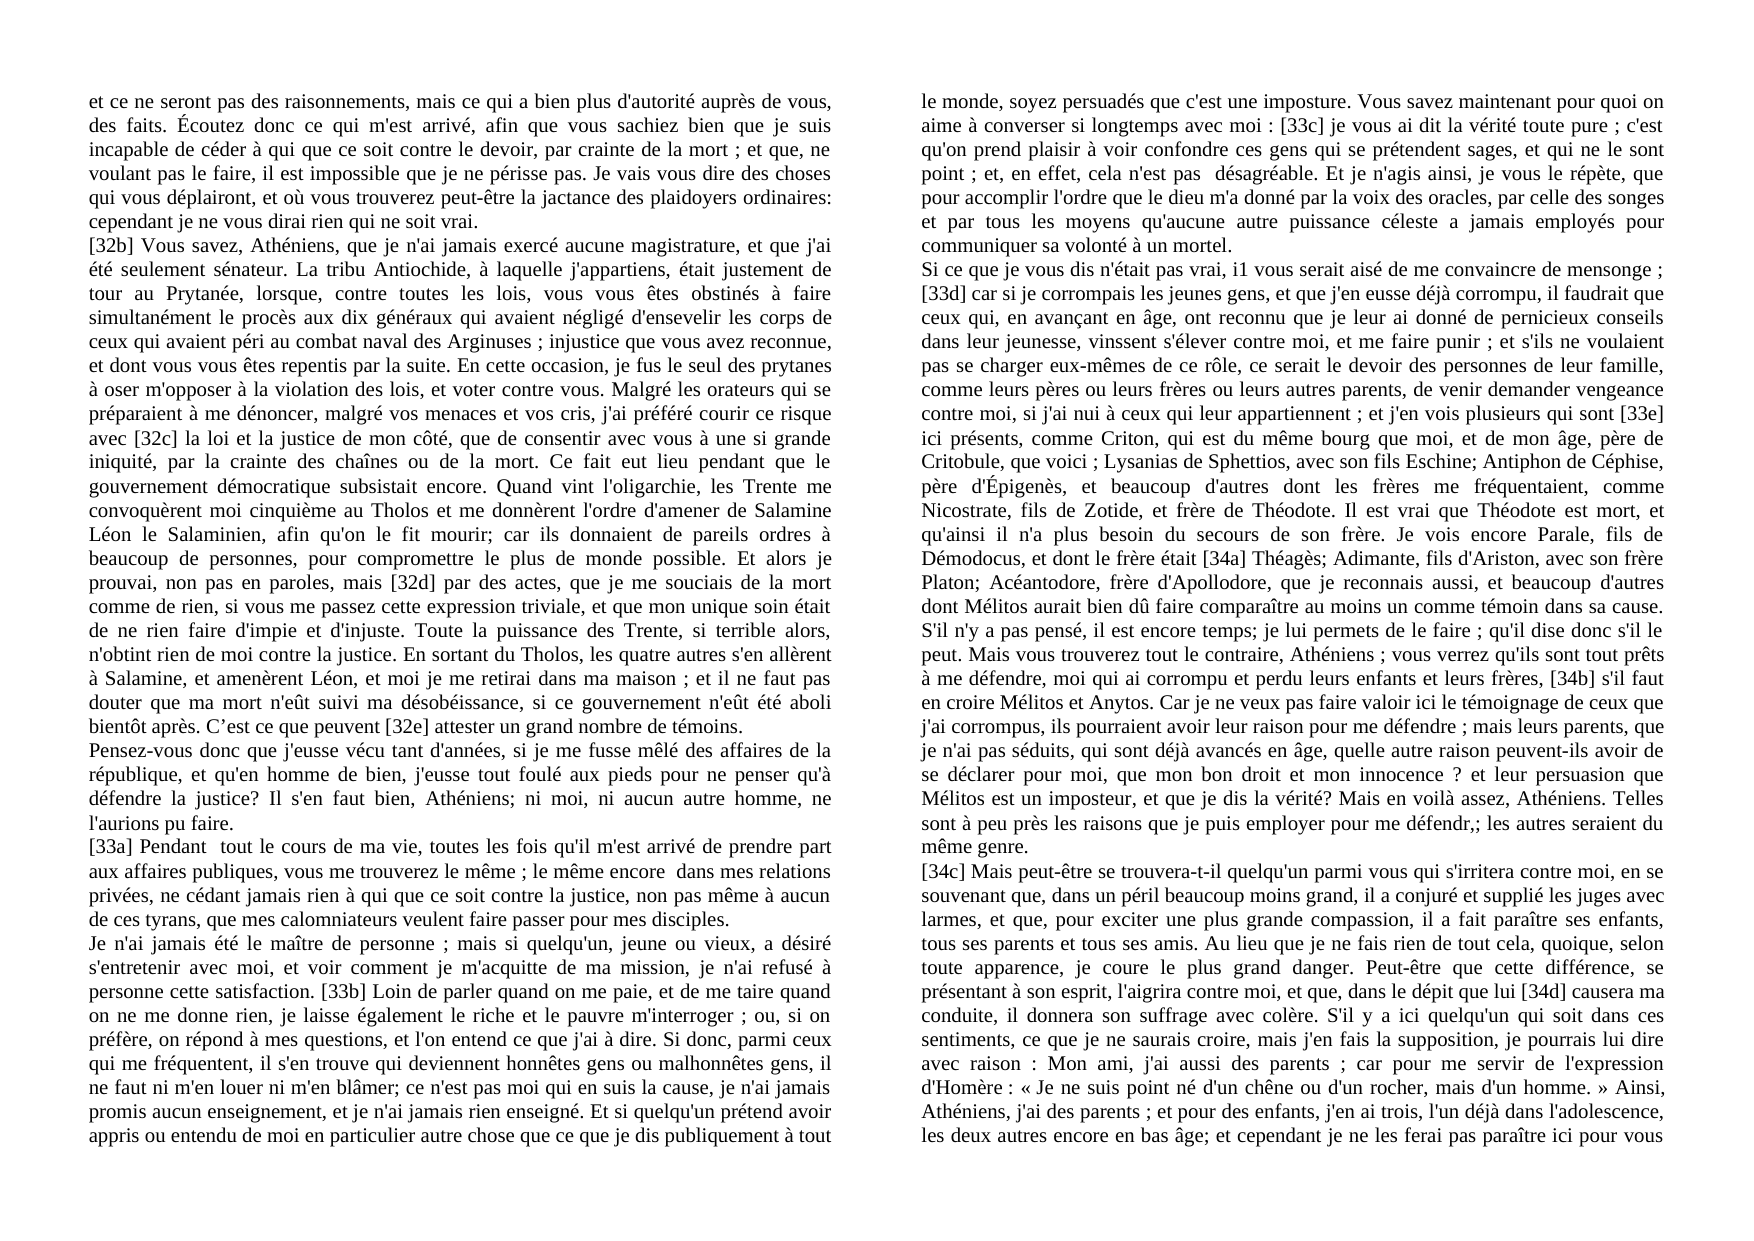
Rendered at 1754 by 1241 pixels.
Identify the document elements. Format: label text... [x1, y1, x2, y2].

text le monde, soyez persuadés que c'est une imposture. Vous savez maintenant pour quoi on aime à converser si longtemps avec moi : [33c] je vous ai dit la vérité toute pure ; c'est qu'on prend plaisir à voir confondre ces gens qui se prétendent sages, et qui ne le sont point ; et, en effet, cela n'est pas désagréable. Et je n'agis ainsi, je vous le répète, que pour accomplir l'ordre que le dieu m'a donné par la voix des oracles, par celle des songes et par tous les moyens qu'aucune autre puissance céleste a jamais employés pour communiquer sa volonté à un mortel. [921, 88, 1665, 257]
text et ce ne seront pas des raisonnements, mais ce qui a bien plus d'autorité auprès de vous, des faits. Écoutez donc ce qui m'est arrivé, afin que vous sachiez bien que je suis incapable de céder à qui que ce soit contre le devoir, par crainte de la mort ; et que, ne voulant pas le faire, il est impossible que je ne périsse pas. Je vais vous dire des choses qui vous déplairont, et où vous trouverez peut-être la jactance des plaidoyers ordinaires: cependant je ne vous dirai rien qui ne soit vrai. [88, 88, 833, 233]
text [32b] Vous savez, Athéniens, que je n'ai jamais exercé aucune magistrature, et que j'ai été seulement sénateur. La tribu Antiochide, à laquelle j'appartiens, était justement de tour au Prytanée, lorsque, contre toutes les lois, vous vous êtes obstinés à faire simultanément le procès aux dix généraux qui avaient négligé d'ensevelir les corps de ceux qui avaient péri au combat naval des Arginuses ; injustice que vous avez reconnue, et dont vous vous êtes repentis par la suite. En cette occasion, je fus le seul des prytanes à oser m'opposer à la violation des lois, et voter contre vous. Malgré les orateurs qui se préparaient à me dénoncer, malgré vos menaces et vos cris, j'ai préféré courir ce risque avec [32c] la loi et la justice de mon côté, que de consentir avec vous à une si grande iniquité, par la crainte des chaînes ou de la mort. Ce fait eut lieu pendant que le gouvernement démocratique subsistait encore. Quand vint l'oligarchie, les Trente me convoquèrent moi cinquième au Tholos et me donnèrent l'ordre d'amener de Salamine Léon le Salaminien, afin qu'on le fit mourir; car ils donnaient de pareils ordres à beaucoup de personnes, pour compromettre le plus de monde possible. Et alors je prouvai, non pas en paroles, mais [32d] par des actes, que je me souciais de la mort comme de rien, si vous me passez cette expression triviale, et que mon unique soin était de ne rien faire d'impie et d'injuste. Toute la puissance des Trente, si terrible alors, n'obtint rien de moi contre la justice. En sortant du Tholos, les quatre autres s'en allèrent à Salamine, et amenèrent Léon, et moi je me retirai dans ma maison ; et il ne faut pas douter que ma mort n'eût suivi ma désobéissance, si ce gouvernement n'eût été aboli bientôt après. C’est ce que peuvent [32e] attester un grand nombre de témoins. [88, 233, 833, 738]
text Pensez-vous donc que j'eusse vécu tant d'années, si je me fusse mêlé des affaires de la république, et qu'en homme de bien, j'eusse tout foulé aux pieds pour ne penser qu'à défendre la justice? Il s'en faut bien, Athéniens; ni moi, ni aucun autre homme, ne l'aurions pu faire. [88, 738, 833, 834]
text Si ce que je vous dis n'était pas vrai, i1 vous serait aisé de me convaincre de mensonge ; [33d] car si je corrompais les jeunes gens, et que j'en eusse déjà corrompu, il faudrait que ceux qui, en avançant en âge, ont reconnu que je leur ai donné de pernicieux conseils dans leur jeunesse, vinssent s'élever contre moi, et me faire punir ; et s'ils ne voulaient pas se charger eux-mêmes de ce rôle, ce serait le devoir des personnes de leur famille, comme leurs pères ou leurs frères ou leurs autres parents, de venir demander vengeance contre moi, si j'ai nui à ceux qui leur appartiennent ; et j'en vois plusieurs qui sont [33e] ici présents, comme Criton, qui est du même bourg que moi, et de mon âge, père de Critobule, que voici ; Lysanias de Sphettios, avec son fils Eschine; Antiphon de Céphise, père d'Épigenès, et beaucoup d'autres dont les frères me fréquentaient, comme Nicostrate, fils de Zotide, et frère de Théodote. Il est vrai que Théodote est mort, et qu'ainsi il n'a plus besoin du secours de son frère. Je vois encore Parale, fils de Démodocus, et dont le frère était [34a] Théagès; Adimante, fils d'Ariston, avec son frère Platon; Acéantodore, frère d'Apollodore, que je reconnais aussi, et beaucoup d'autres dont Mélitos aurait bien dû faire comparaître au moins un comme témoin dans sa cause. S'il n'y a pas pensé, il est encore temps; je lui permets de le faire ; qu'il dise donc s'il le peut. Mais vous trouverez tout le contraire, Athéniens ; vous verrez qu'ils sont tout prêts à me défendre, moi qui ai corrompu et perdu leurs enfants et leurs frères, [34b] s'il faut en croire Mélitos et Anytos. Car je ne veux pas faire valoir ici le témoignage de ceux que j'ai corrompus, ils pourraient avoir leur raison pour me défendre ; mais leurs parents, que je n'ai pas séduits, qui sont déjà avancés en âge, quelle autre raison peuvent-ils avoir de se déclarer pour moi, que mon bon droit et mon innocence ? et leur persuasion que Mélitos est un imposteur, et que je dis la vérité? Mais en voilà assez, Athéniens. Telles sont à peu près les raisons que je puis employer pour me défendr,; les autres seraient du même genre. [921, 257, 1665, 858]
text [33a] Pendant tout le cours de ma vie, toutes les fois qu'il m'est arrivé de prendre part aux affaires publiques, vous me trouverez le même ; le même encore dans mes relations privées, ne cédant jamais rien à qui que ce soit contre la justice, non pas même à aucun de ces tyrans, que mes calomniateurs veulent faire passer pour mes disciples. [88, 834, 833, 931]
text [34c] Mais peut-être se trouvera-t-il quelqu'un parmi vous qui s'irritera contre moi, en se souvenant que, dans un péril beaucoup moins grand, il a conjuré et supplié les juges avec larmes, et que, pour exciter une plus grande compassion, il a fait paraître ses enfants, tous ses parents et tous ses amis. Au lieu que je ne fais rien de tout cela, quoique, selon toute apparence, je coure le plus grand danger. Peut-être que cette différence, se présentant à son esprit, l'aigrira contre moi, et que, dans le dépit que lui [34d] causera ma conduite, il donnera son suffrage avec colère. S'il y a ici quelqu'un qui soit dans ces sentiments, ce que je ne saurais croire, mais j'en fais la supposition, je pourrais lui dire avec raison : Mon ami, j'ai aussi des parents ; car pour me servir de l'expression d'Homère : « Je ne suis point né d'un chêne ou d'un rocher, mais d'un homme. » Ainsi, Athéniens, j'ai des parents ; et pour des enfants, j'en ai trois, l'un déjà dans l'adolescence, les deux autres encore en bas âge; et cependant je ne les ferai pas paraître ici pour vous [921, 858, 1665, 1147]
text Je n'ai jamais été le maître de personne ; mais si quelqu'un, jeune ou vieux, a désiré s'entretenir avec moi, et voir comment je m'acquitte de ma mission, je n'ai refusé à personne cette satisfaction. [33b] Loin de parler quand on me paie, et de me taire quand on ne me donne rien, je laisse également le riche et le pauvre m'interroger ; ou, si on préfère, on répond à mes questions, et l'on entend ce que j'ai à dire. Si donc, parmi ceux qui me fréquentent, il s'en trouve qui deviennent honnêtes gens ou malhonnêtes gens, il ne faut ni m'en louer ni m'en blâmer; ce n'est pas moi qui en suis la cause, je n'ai jamais promis aucun enseignement, et je n'ai jamais rien enseigné. Et si quelqu'un prétend avoir appris ou entendu de moi en particulier autre chose que ce que je dis publiquement à tout [88, 931, 833, 1147]
